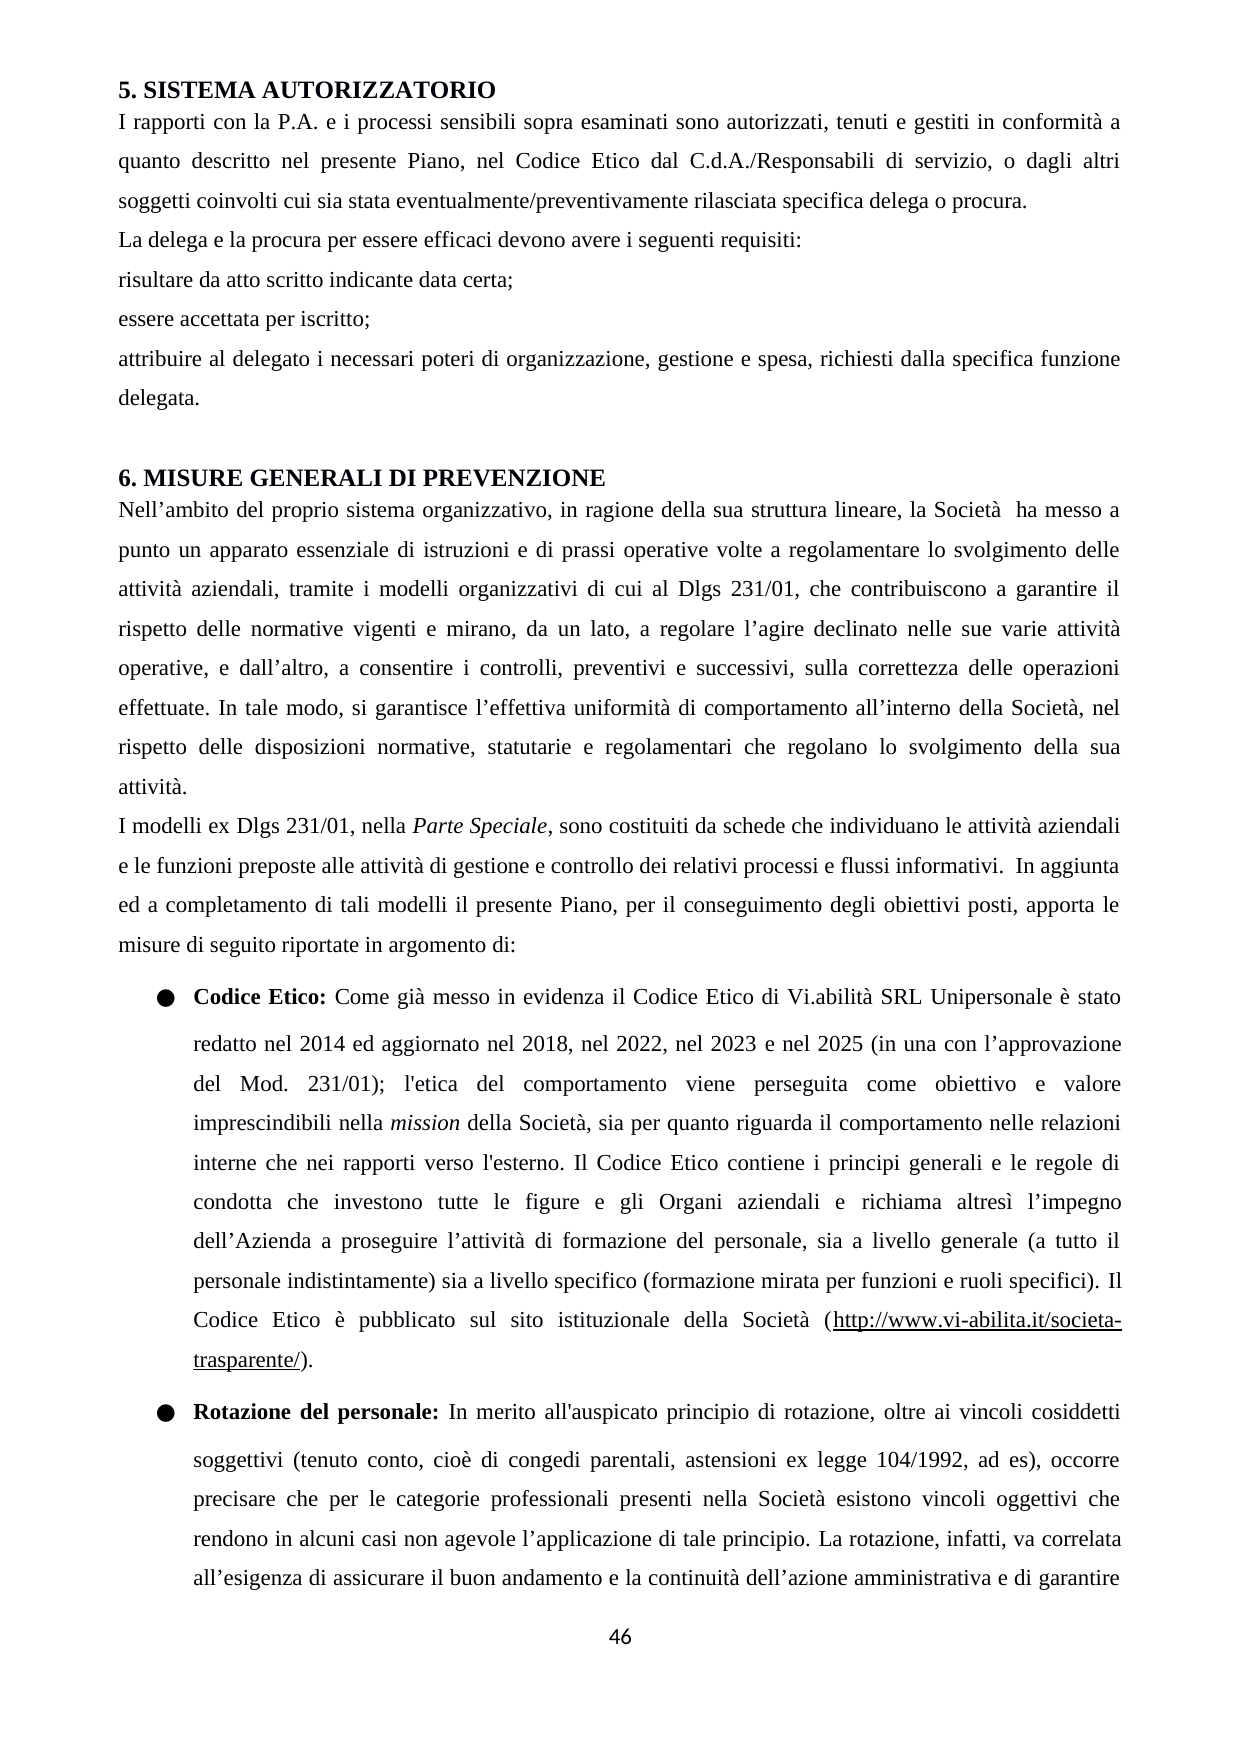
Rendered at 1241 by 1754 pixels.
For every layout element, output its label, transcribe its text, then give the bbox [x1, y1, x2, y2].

subtitle 6. MISURE GENERALI DI PREVENZIONE [118, 463, 1122, 492]
text La delega e la procura per essere efficaci devono avere i seguenti requisiti: [118, 226, 1122, 253]
subtitle 5. SISTEMA AUTORIZZATORIO [118, 75, 1122, 104]
list Rotazione del personale: In merito all'auspicato principio di rotazione, oltre ai vincoli cosiddetti soggettivi (tenuto conto, cioè di congedi parentali, astensioni ex legge 104/1992, ad es), occorre precisare che per le categorie professionali presenti nella Società esistono vincoli oggettivi che rendono in alcuni casi non agevole l’applicazione di tale principio. La rotazione, infatti, va correlata all’esigenza di assicurare il buon andamento e la continuità dell’azione amministrativa e di garantire [156, 1386, 1122, 1590]
list Codice Etico: Come già messo in evidenza il Codice Etico di Vi.abilità SRL Unipersonale è stato redatto nel 2014 ed aggiornato nel 2018, nel 2022, nel 2023 e nel 2025 (in una con l’approvazione del Mod. 231/01); l'etica del comportamento viene perseguita come obiettivo e valore imprescindibili nella mission della Società, sia per quanto riguarda il comportamento nelle relazioni interne che nei rapporti verso l'esterno. Il Codice Etico contiene i principi generali e le regole di condotta che investono tutte le figure e gli Organi aziendali e richiama altresì l’impegno dell’Azienda a proseguire l’attività di formazione del personale, sia a livello generale (a tutto il personale indistintamente) sia a livello specifico (formazione mirata per funzioni e ruoli specifici). Il Codice Etico è pubblicato sul sito istituzionale della Società (http://www.vi-abilita.it/societa-trasparente/). [156, 970, 1122, 1372]
text essere accettata per iscritto; [118, 305, 1122, 332]
text attribuire al delegato i necessari poteri di organizzazione, gestione e spesa, richiesti dalla specifica funzione delegata. [118, 345, 1122, 411]
text risultare da atto scritto indicante data certa; [118, 266, 1122, 292]
text I rapporti con la P.A. e i processi sensibili sopra esaminati sono autorizzati, tenuti e gestiti in conformità a quanto descritto nel presente Piano, nel Codice Etico dal C.d.A./Responsabili di servizio, o dagli altri soggetti coinvolti cui sia stata eventualmente/preventivamente rilasciata specifica delega o procura. [118, 108, 1122, 213]
text I modelli ex Dlgs 231/01, nella Parte Speciale, sono costituiti da schede che individuano le attività aziendali e le funzioni preposte alle attività di gestione e controllo dei relativi processi e flussi informativi. In aggiunta ed a completamento di tali modelli il presente Piano, per il conseguimento degli obiettivi posti, apporta le misure di seguito riportate in argomento di: [118, 812, 1122, 957]
text Nell’ambito del proprio sistema organizzativo, in ragione della sua struttura lineare, la Società ha messo a punto un apparato essenziale di istruzioni e di prassi operative volte a regolamentare lo svolgimento delle attività aziendali, tramite i modelli organizzativi di cui al Dlgs 231/01, che contribuiscono a garantire il rispetto delle normative vigenti e mirano, da un lato, a regolare l’agire declinato nelle sue varie attività operative, e dall’altro, a consentire i controlli, preventivi e successivi, sulla correttezza delle operazioni effettuate. In tale modo, si garantisce l’effettiva uniformità di comportamento all’interno della Società, nel rispetto delle disposizioni normative, statutarie e regolamentari che regolano lo svolgimento della sua attività. [118, 496, 1122, 799]
